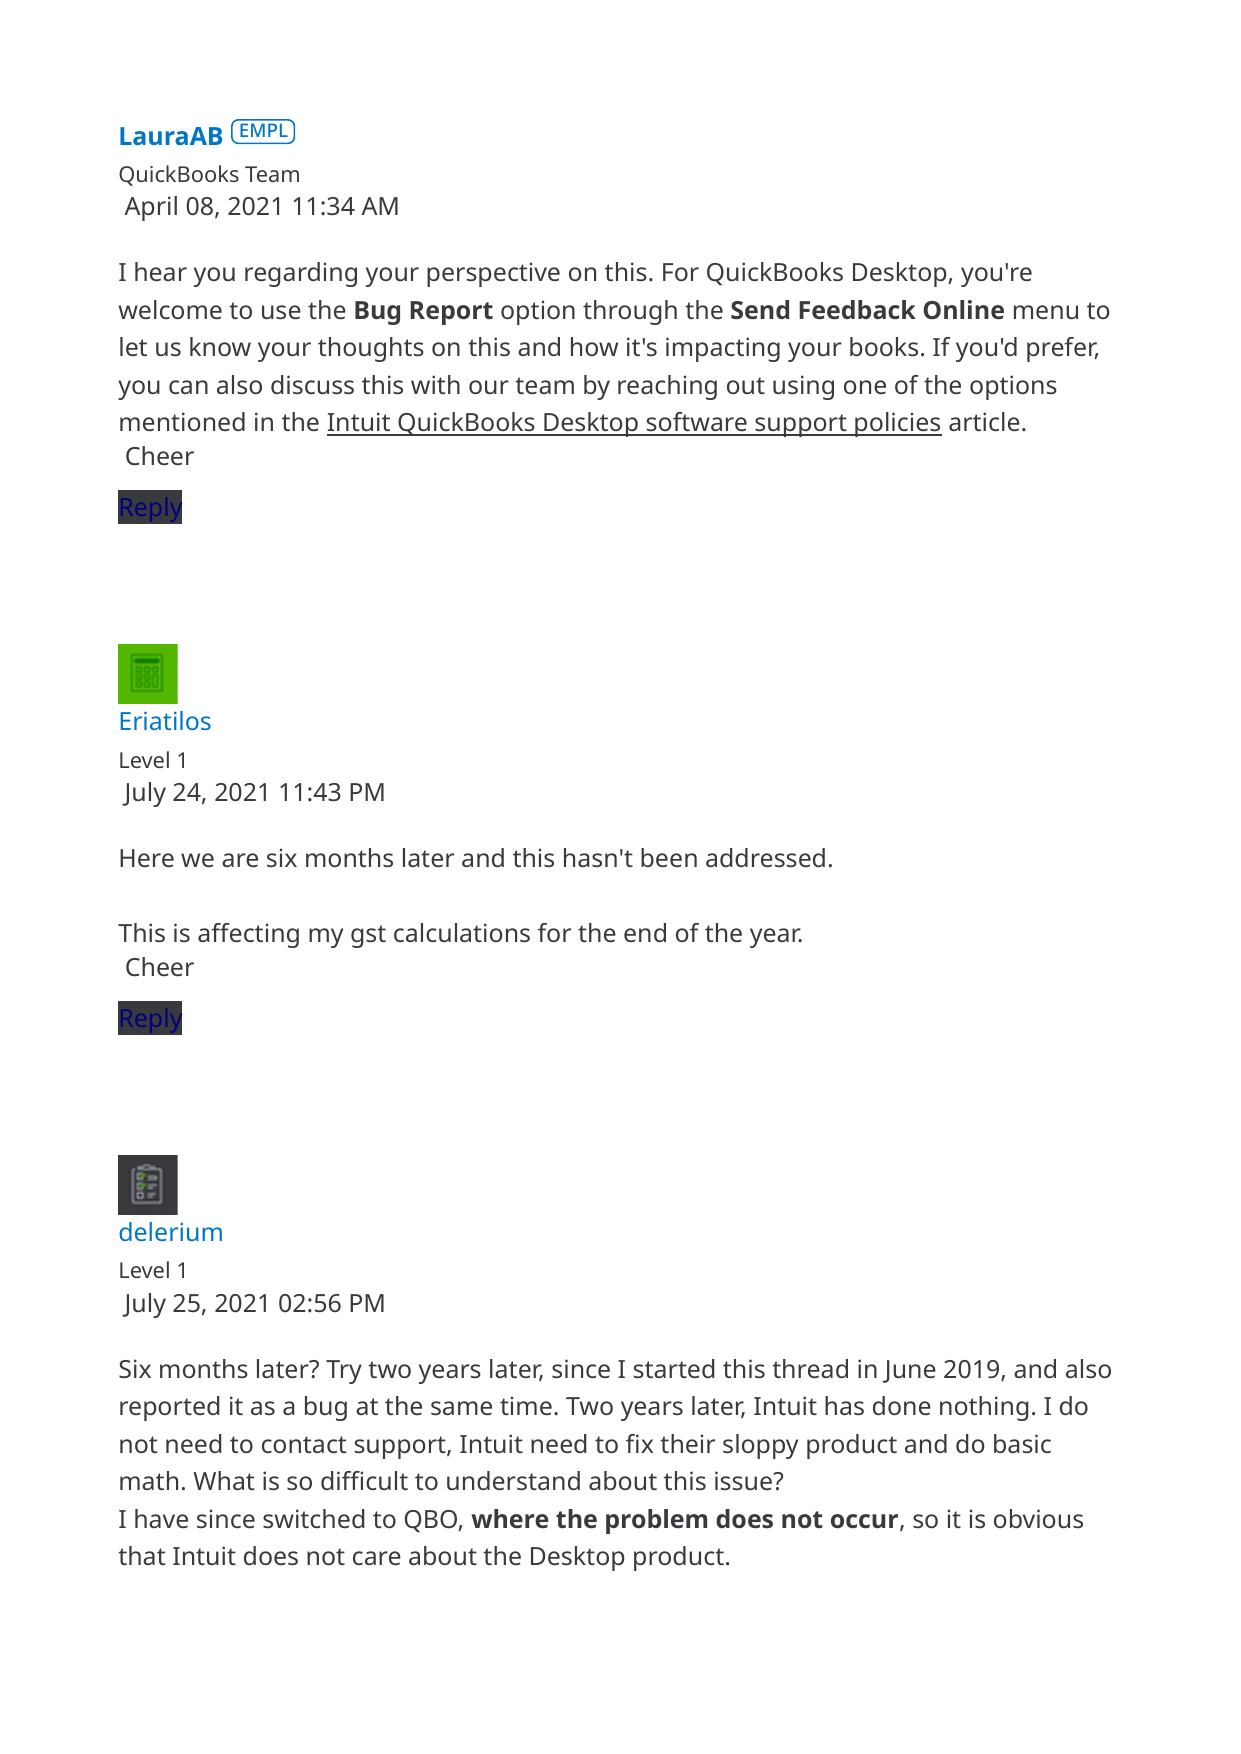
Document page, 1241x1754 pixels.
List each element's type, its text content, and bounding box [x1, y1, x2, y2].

text ‎April 08, 2021 11:34 AM [118, 189, 1122, 223]
text delerium [118, 1214, 1122, 1249]
text I hear you regarding your perspective on this. For QuickBooks Desktop, you're welcome to use the Bug Report option through the Send Feedback Online menu to let us know your thoughts on this and how it's impacting your books. If you'd prefer, you can also discuss this with our team by reaching out using one of the options mentioned in the Intuit QuickBooks Desktop software support policies article. [118, 252, 1122, 439]
text Level 1 [118, 1255, 1122, 1285]
picture [118, 644, 178, 704]
text QuickBooks Team [118, 159, 1122, 189]
text Six months later? Try two years later, since I started this thread in June 2019, and also reported it as a bug at the same time. Two years later, Intuit has done nothing. I do not need to contact support, Intuit need to fix their sloppy product and do basic math. What is so difficult to understand about this issue? [118, 1348, 1122, 1498]
text ‎July 24, 2021 11:43 PM [118, 774, 1122, 808]
text Level 1 [118, 745, 1122, 774]
text Eriatilos [118, 704, 1122, 738]
text I have since switched to QBO, where the problem does not occur, so it is obvious that Intuit does not care about the Desktop product. [118, 1498, 1122, 1573]
text Cheer [118, 950, 1122, 984]
text This is affecting my gst calculations for the end of the year. [118, 912, 1122, 950]
text Reply [118, 1001, 1122, 1035]
text Cheer [118, 439, 1122, 473]
text Here we are six months later and this hasn't been addressed. [118, 837, 1122, 875]
text LauraAB [118, 118, 1122, 152]
text ‎July 25, 2021 02:56 PM [118, 1285, 1122, 1319]
picture [118, 1155, 178, 1215]
text Reply [118, 490, 1122, 524]
